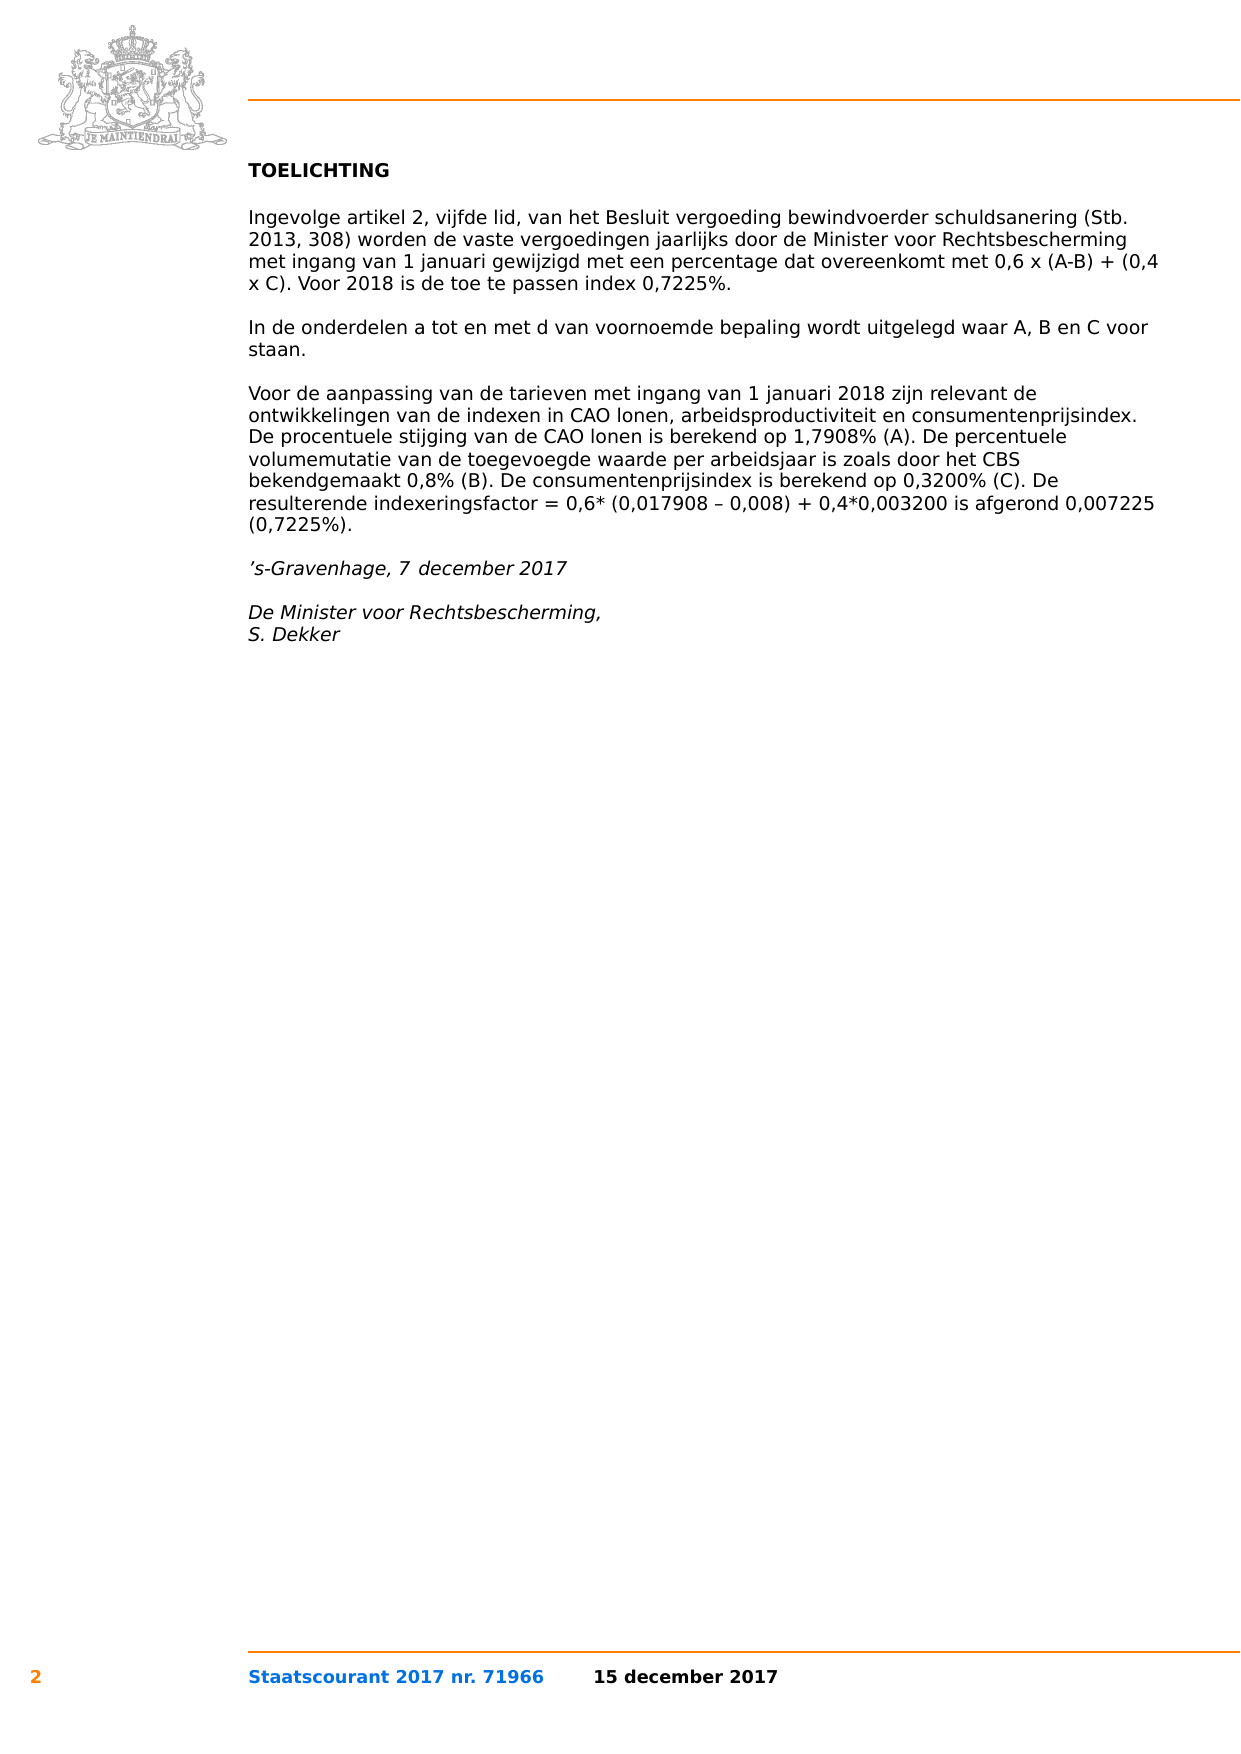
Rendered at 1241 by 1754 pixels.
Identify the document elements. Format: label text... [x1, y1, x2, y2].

picture [38, 25, 227, 150]
text ’s-Gravenhage, 7 december 2017 [248, 558, 1163, 580]
text Voor de aanpassing van de tarieven met ingang van 1 januari 2018 zijn relevant de ontwikkelingen van de indexen in CAO lonen, arbeidsproductiviteit en consumentenprijsindex. De procentuele stijging van de CAO lonen is berekend op 1,7908% (A). De percentuele volumemutatie van de toegevoegde waarde per arbeidsjaar is zoals door het CBS bekendgemaakt 0,8% (B). De consumentenprijsindex is berekend op 0,3200% (C). De resulterende indexeringsfactor = 0,6* (0,017908 – 0,008) + 0,4*0,003200 is afgerond 0,007225 (0,7225%). [248, 382, 1163, 536]
text De Minister voor Rechtsbescherming, S. Dekker [248, 602, 1163, 646]
text Ingevolge artikel 2, vijfde lid, van het Besluit vergoeding bewindvoerder schuldsanering (Stb. 2013, 308) worden de vaste vergoedingen jaarlijks door de Minister voor Rechtsbescherming met ingang van 1 januari gewijzigd met een percentage dat overeenkomt met 0,6 x (A-B) + (0,4 x C). Voor 2018 is de toe te passen index 0,7225%. [248, 207, 1163, 295]
subtitle TOELICHTING [248, 160, 1163, 182]
text In de onderdelen a tot en met d van voornoemde bepaling wordt uitgelegd waar A, B en C voor staan. [248, 317, 1163, 361]
